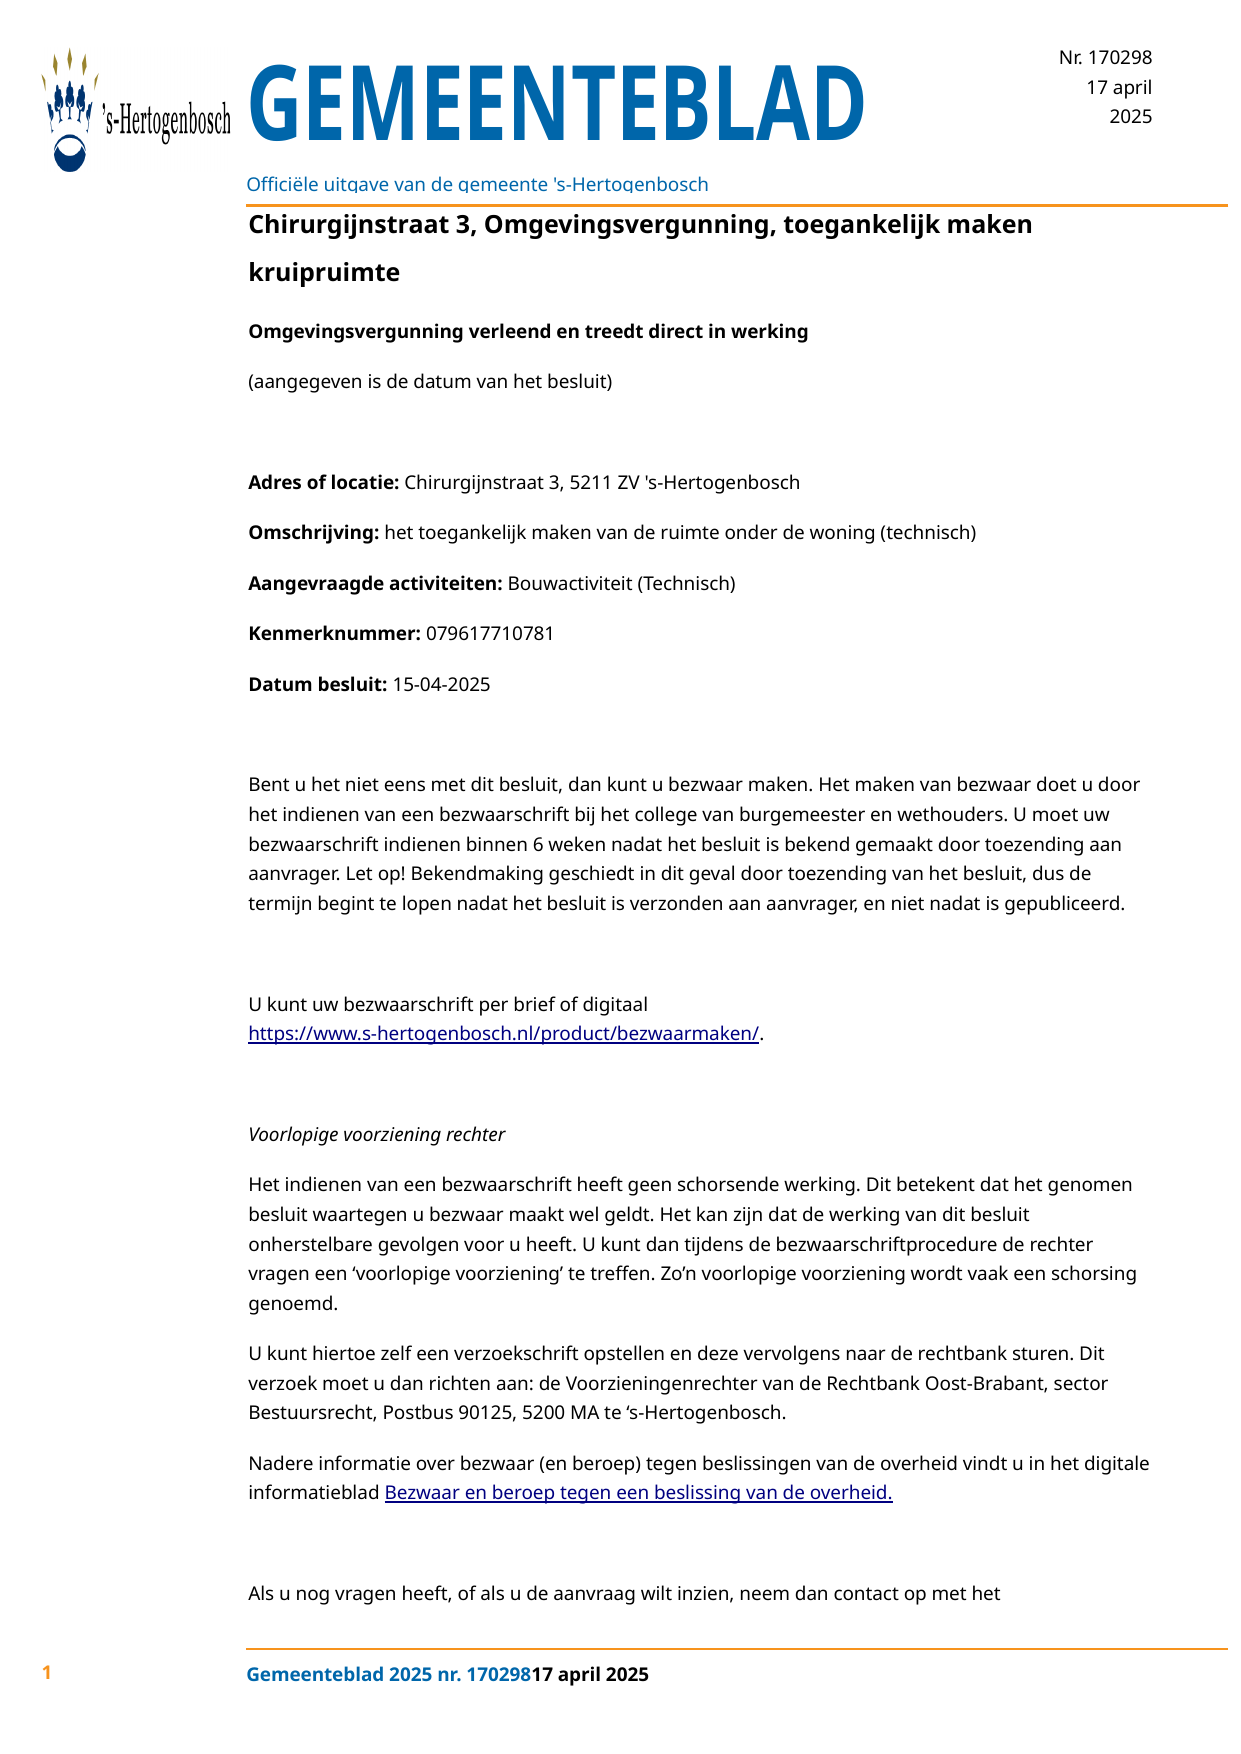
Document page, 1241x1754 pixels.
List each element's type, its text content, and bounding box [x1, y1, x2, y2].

text Datum besluit: 15-04-2025 [248, 671, 1152, 697]
text (aangegeven is de datum van het besluit) [248, 368, 1152, 394]
text Chirurgijnstraat 3, Omgevingsvergunning, toegankelijk maken kruipruimte [248, 207, 1152, 288]
text Als u nog vragen heeft, of als u de aanvraag wilt inzien, neem dan contact op met het [248, 1580, 1152, 1606]
text U kunt uw bezwaarschrift per brief of digitaal https://www.s-hertogenbosch.nl/product/bezwaarmaken/. [248, 991, 1152, 1046]
text Voorlopige voorziening rechter [248, 1121, 1152, 1147]
text Bent u het niet eens met dit besluit, dan kunt u bezwaar maken. Het maken van bezwaar doet u door het indienen van een bezwaarschrift bij het college van burgemeester en wethouders. U moet uw bezwaarschrift indienen binnen 6 weken nadat het besluit is bekend gemaakt door toezending aan aanvrager. Let op! Bekendmaking geschiedt in dit geval door toezending van het besluit, dus de termijn begint te lopen nadat het besluit is verzonden aan aanvrager, en niet nadat is gepubliceerd. [248, 772, 1152, 916]
text Omgevingsvergunning verleend en treedt direct in werking [248, 318, 1152, 344]
text U kunt hiertoe zelf een verzoekschrift opstellen en deze vervolgens naar de rechtbank sturen. Dit verzoek moet u dan richten aan: de Voorzieningenrechter van de Rechtbank Oost-Brabant, sector Bestuursrecht, Postbus 90125, 5200 MA te ‘s-Hertogenbosch. [248, 1340, 1152, 1425]
text Omschrijving: het toegankelijk maken van de ruimte onder de woning (technisch) [248, 519, 1152, 545]
text Adres of locatie: Chirurgijnstraat 3, 5211 ZV 's-Hertogenbosch [248, 469, 1152, 495]
text Kenmerknummer: 079617710781 [248, 620, 1152, 646]
text Nadere informatie over bezwaar (en beroep) tegen beslissingen van de overheid vindt u in het digitale informatieblad Bezwaar en beroep tegen een beslissing van de overheid. [248, 1450, 1152, 1505]
picture [41, 47, 231, 172]
text Het indienen van een bezwaarschrift heeft geen schorsende werking. Dit betekent dat het genomen besluit waartegen u bezwaar maakt wel geldt. Het kan zijn dat de werking van dit besluit onherstelbare gevolgen voor u heeft. U kunt dan tijdens de bezwaarschriftprocedure de rechter vragen een ‘voorlopige voorziening’ te treffen. Zo’n voorlopige voorziening wordt vaak een schorsing genoemd. [248, 1172, 1152, 1316]
text Aangevraagde activiteiten: Bouwactiviteit (Technisch) [248, 570, 1152, 596]
